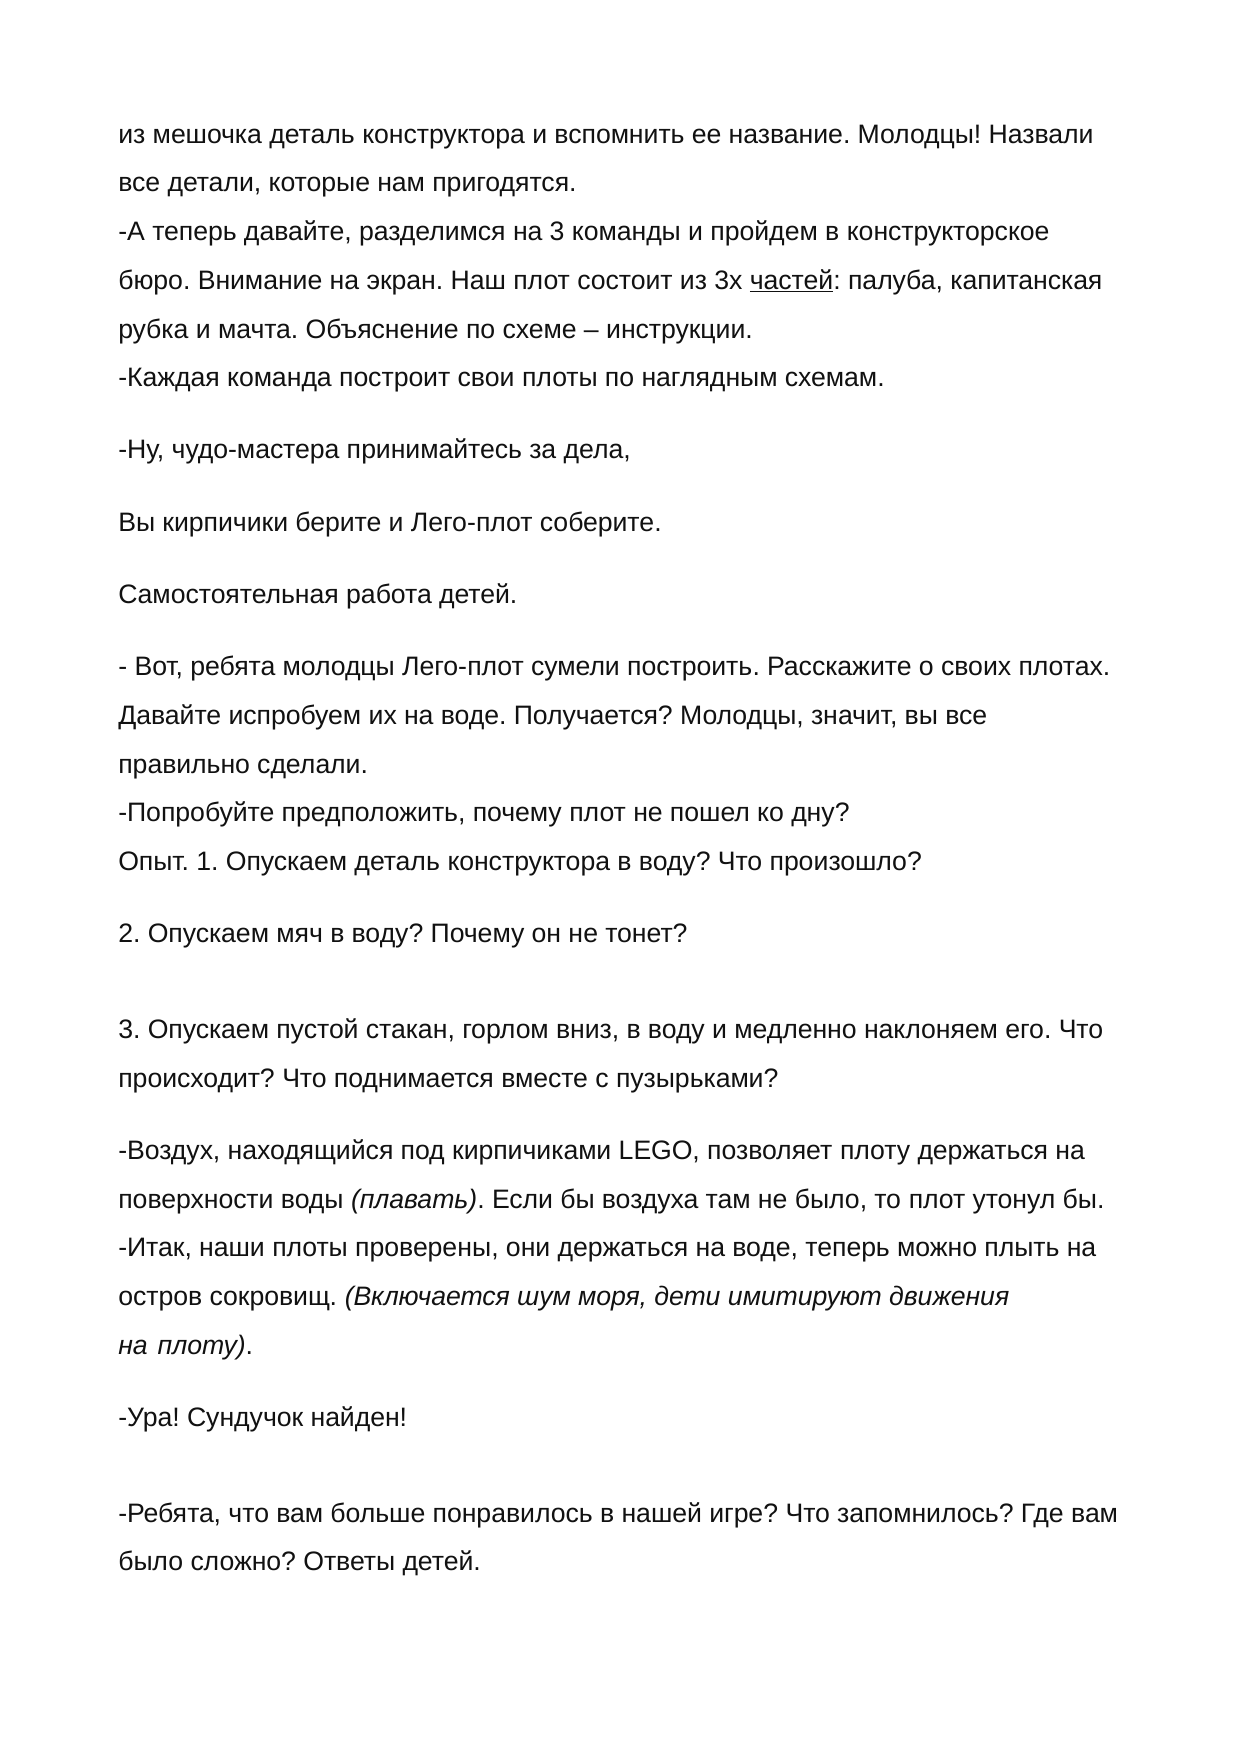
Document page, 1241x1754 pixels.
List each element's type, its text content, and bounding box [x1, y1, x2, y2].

text -Ура! Сундучок найден! [118, 1402, 1122, 1432]
text -Воздух, находящийся под кирпичиками LEGO, позволяет плоту держаться на поверхности воды (плавать). Если бы воздуха там не было, то плот утонул бы. [118, 1134, 1122, 1214]
text 2. Опускаем мяч в воду? Почему он не тонет? [118, 918, 1122, 948]
text Самостоятельная работа детей. [118, 578, 1122, 609]
text из мешочка деталь конструктора и вспомнить ее название. Молодцы! Назвали все детали, которые нам пригодятся. [118, 118, 1122, 197]
text -Ребята, что вам больше понравилось в нашей игре? Что запомнилось? Где вам было сложно? Ответы детей. [118, 1497, 1122, 1576]
text Вы кирпичики берите и Лего-плот соберите. [118, 506, 1122, 537]
text -Попробуйте предположить, почему плот не пошел ко дну? [118, 797, 1122, 827]
text 3. Опускаем пустой стакан, горлом вниз, в воду и медленно наклоняем его. Что происходит? Что поднимается вместе с пузырьками? [118, 1013, 1122, 1093]
text - Вот, ребята молодцы Лего-плот сумели построить. Расскажите о своих плотах. Давайте испробуем их на воде. Получается? Молодцы, значит, вы все правильно сделали. [118, 651, 1122, 779]
text -А теперь давайте, разделимся на 3 команды и пройдем в конструкторское бюро. Внимание на экран. Наш плот состоит из 3х частей: палуба, капитанская рубка и мачта. Объяснение по схеме – инструкции. [118, 216, 1122, 344]
text -Итак, наши плоты проверены, они держаться на воде, теперь можно плыть на остров сокровищ. (Включается шум моря, дети имитируют движения на плоту). [118, 1232, 1122, 1360]
text -Каждая команда построит свои плоты по наглядным схемам. [118, 362, 1122, 392]
text Опыт. 1. Опускаем деталь конструктора в воду? Что произошло? [118, 846, 1122, 876]
text -Ну, чудо-мастера принимайтесь за дела, [118, 434, 1122, 464]
